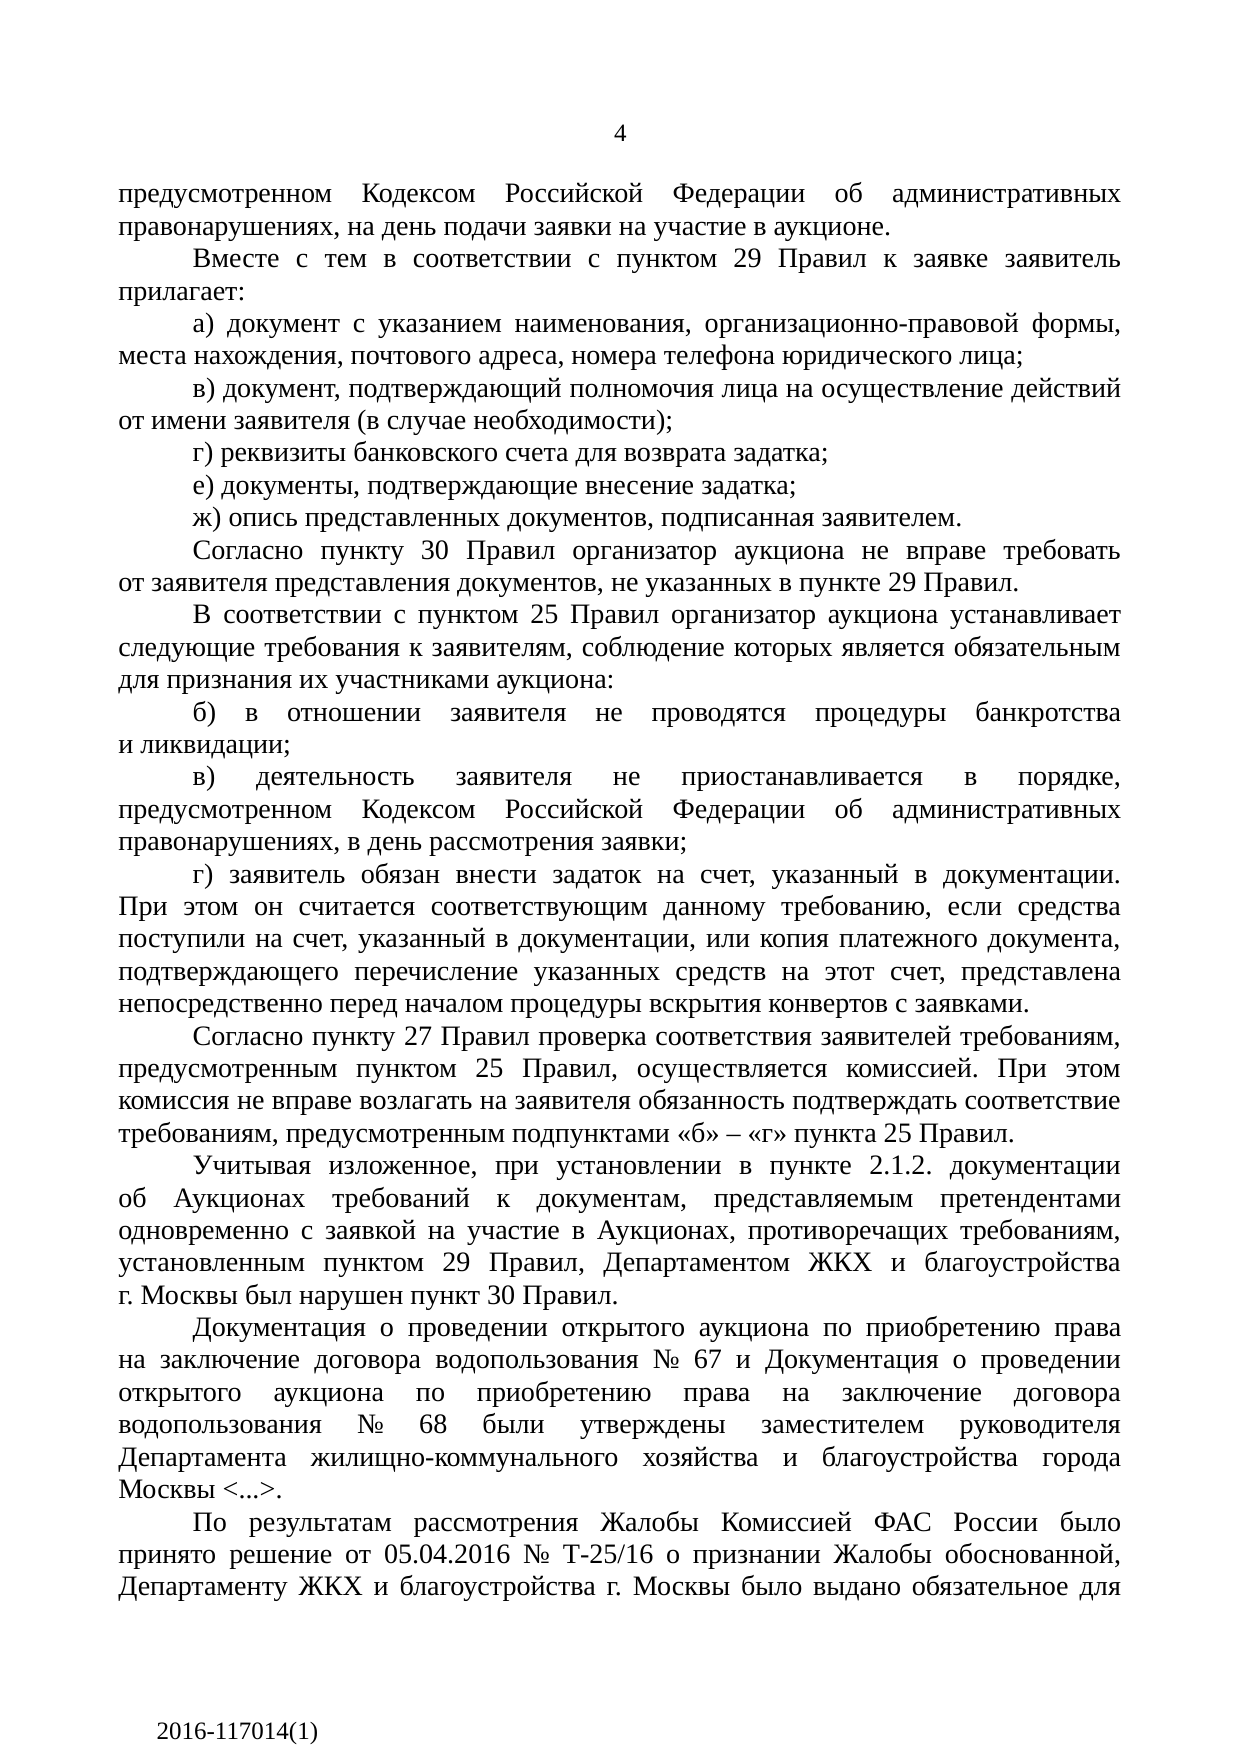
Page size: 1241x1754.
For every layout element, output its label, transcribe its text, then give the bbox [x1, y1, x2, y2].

text в) деятельность заявителя не приостанавливается в порядке, предусмотренном Кодексом Российской Федерации об административных правонарушениях, в день рассмотрения заявки; [118, 759, 1122, 857]
text Согласно пункту 27 Правил проверка соответствия заявителей требованиям, предусмотренным пунктом 25 Правил, осуществляется комиссией. При этом комиссия не вправе возлагать на заявителя обязанность подтверждать соответствие требованиям, предусмотренным подпунктами «б» – «г» пункта 25 Правил. [118, 1019, 1122, 1148]
text г) реквизиты банковского счета для возврата задатка; [118, 436, 1122, 468]
text По результатам рассмотрения Жалобы Комиссией ФАС России было принято решение от 05.04.2016 № Т-25/16 о признании Жалобы обоснованной, Департаменту ЖКХ и благоустройства г. Москвы было выдано обязательное для [118, 1504, 1122, 1602]
text е) документы, подтверждающие внесение задатка; [118, 468, 1122, 500]
text ж) опись представленных документов, подписанная заявителем. [118, 500, 1122, 533]
text Документация о проведении открытого аукциона по приобретению права на заключение договора водопользования № 67 и Документация о проведении открытого аукциона по приобретению права на заключение договора водопользования № 68 были утверждены заместителем руководителя Департамента жилищно-коммунального хозяйства и благоустройства города Москвы <...>. [118, 1310, 1122, 1504]
text Учитывая изложенное, при установлении в пункте 2.1.2. документации об Аукционах требований к документам, представляемым претендентами одновременно с заявкой на участие в Аукционах, противоречащих требованиям, установленным пунктом 29 Правил, Департаментом ЖКХ и благоустройства г. Москвы был нарушен пункт 30 Правил. [118, 1148, 1122, 1310]
text г) заявитель обязан внести задаток на счет, указанный в документации. При этом он считается соответствующим данному требованию, если средства поступили на счет, указанный в документации, или копия платежного документа, подтверждающего перечисление указанных средств на этот счет, представлена непосредственно перед началом процедуры вскрытия конвертов с заявками. [118, 857, 1122, 1019]
text В соответствии с пунктом 25 Правил организатор аукциона устанавливает следующие требования к заявителям, соблюдение которых является обязательным для признания их участниками аукциона: [118, 597, 1122, 695]
text а) документ с указанием наименования, организационно-правовой формы, места нахождения, почтового адреса, номера телефона юридического лица; [118, 306, 1122, 371]
text б) в отношении заявителя не проводятся процедуры банкротства и ликвидации; [118, 695, 1122, 759]
text в) документ, подтверждающий полномочия лица на осуществление действий от имени заявителя (в случае необходимости); [118, 371, 1122, 436]
text Вместе с тем в соответствии с пунктом 29 Правил к заявке заявитель прилагает: [118, 241, 1122, 306]
text Согласно пункту 30 Правил организатор аукциона не вправе требовать от заявителя представления документов, не указанных в пункте 29 Правил. [118, 533, 1122, 597]
text предусмотренном Кодексом Российской Федерации об административных правонарушениях, на день подачи заявки на участие в аукционе. [118, 176, 1122, 241]
